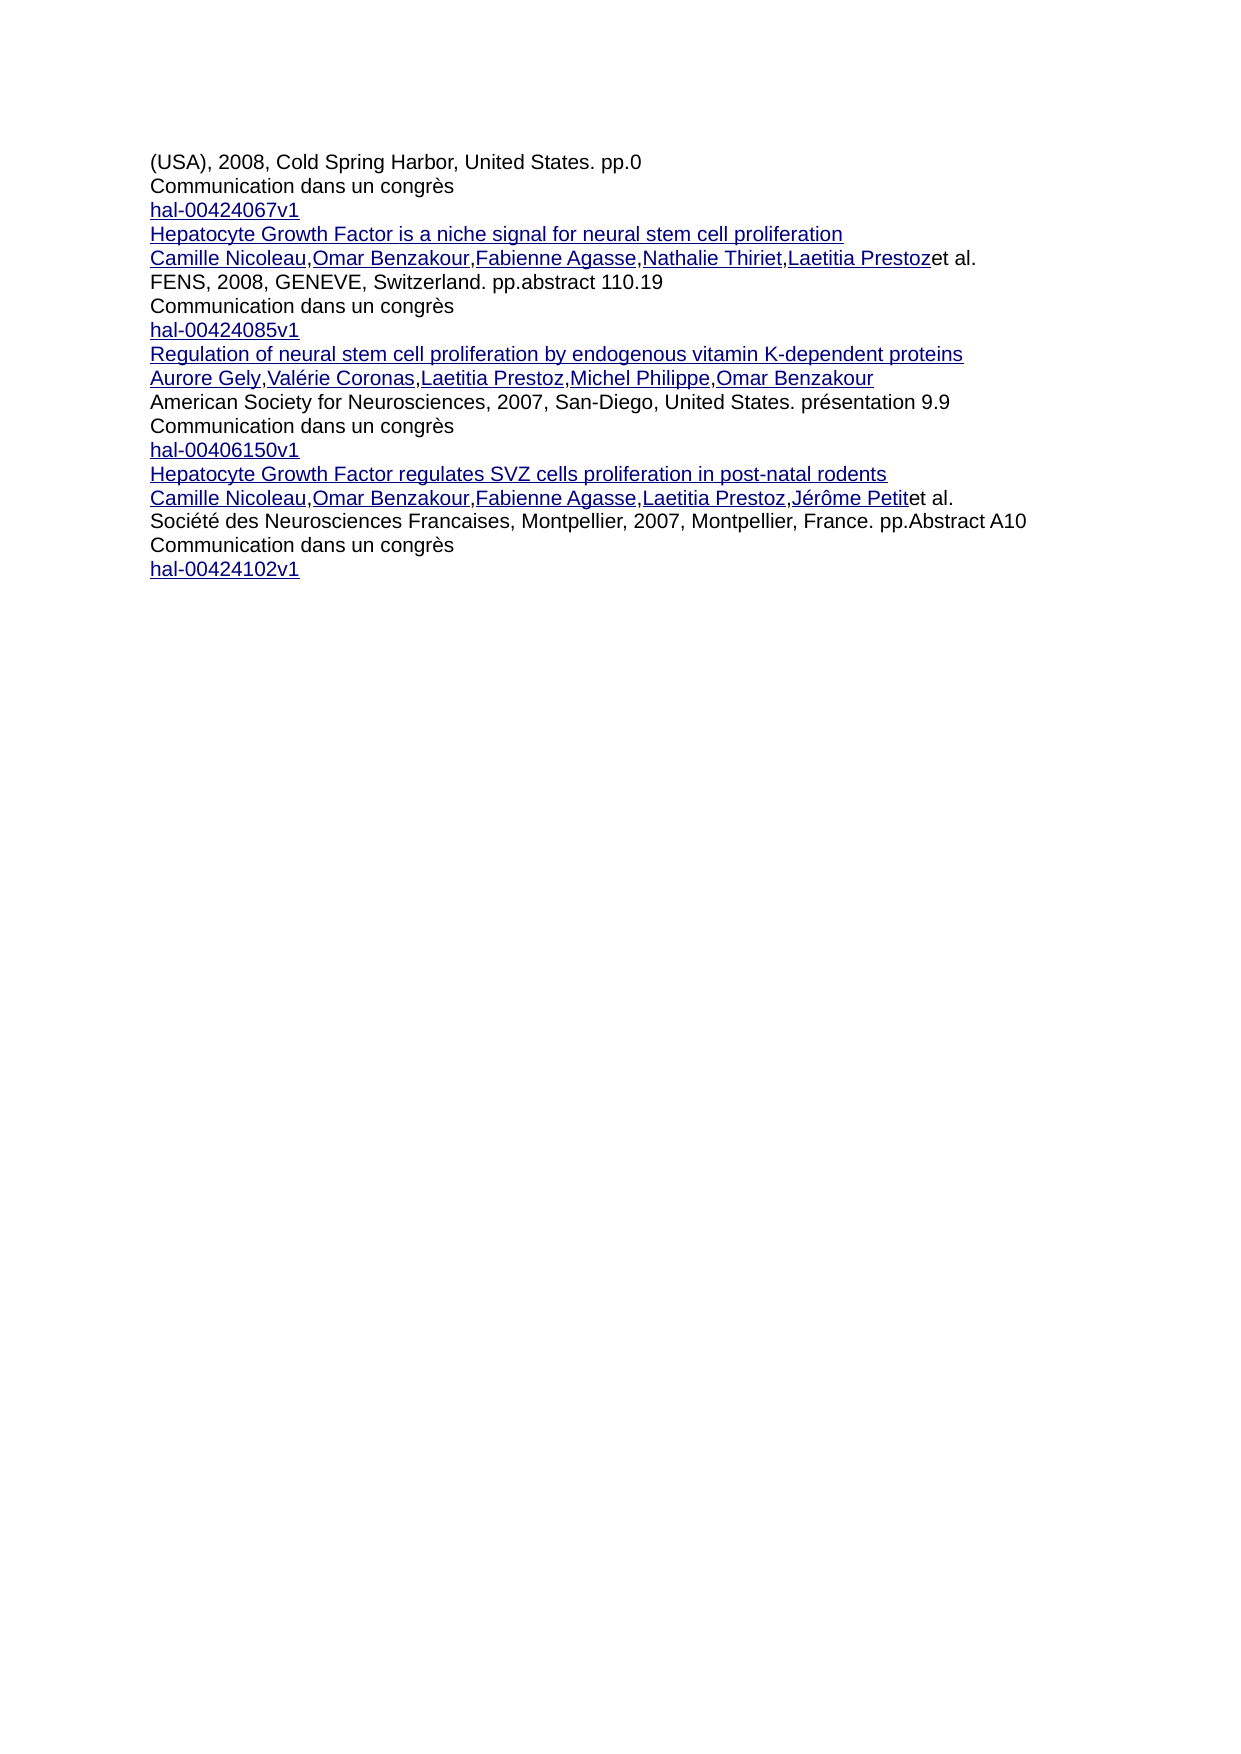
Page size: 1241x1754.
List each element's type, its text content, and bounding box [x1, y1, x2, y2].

table_cell Hepatocyte Growth Factor is a niche signal for neural stem cell proliferation Camille Nicoleau,Omar Benzakour,Fabienne Agasse,Nathalie Thiriet,Laetitia Prestozet al. FENS, 2008, GENEVE, Switzerland. pp.abstract 110.19 Communication dans un congrès hal-00424085v1 [150, 222, 1090, 342]
table_cell Hepatocyte Growth Factor regulates SVZ cells proliferation in post-natal rodents Camille Nicoleau,Omar Benzakour,Fabienne Agasse,Laetitia Prestoz,Jérôme Petitet al. Société des Neurosciences Francaises, Montpellier, 2007, Montpellier, France. pp.Abstract A10 Communication dans un congrès hal-00424102v1 [150, 461, 1090, 581]
table_cell Regulation of neural stem cell proliferation by endogenous vitamin K-dependent proteins Aurore Gely,Valérie Coronas,Laetitia Prestoz,Michel Philippe,Omar Benzakour American Society for Neurosciences, 2007, San-Diego, United States. présentation 9.9 Communication dans un congrès hal-00406150v1 [150, 342, 1090, 461]
table_cell (USA), 2008, Cold Spring Harbor, United States. pp.0 Communication dans un congrès hal-00424067v1 [150, 150, 1090, 222]
